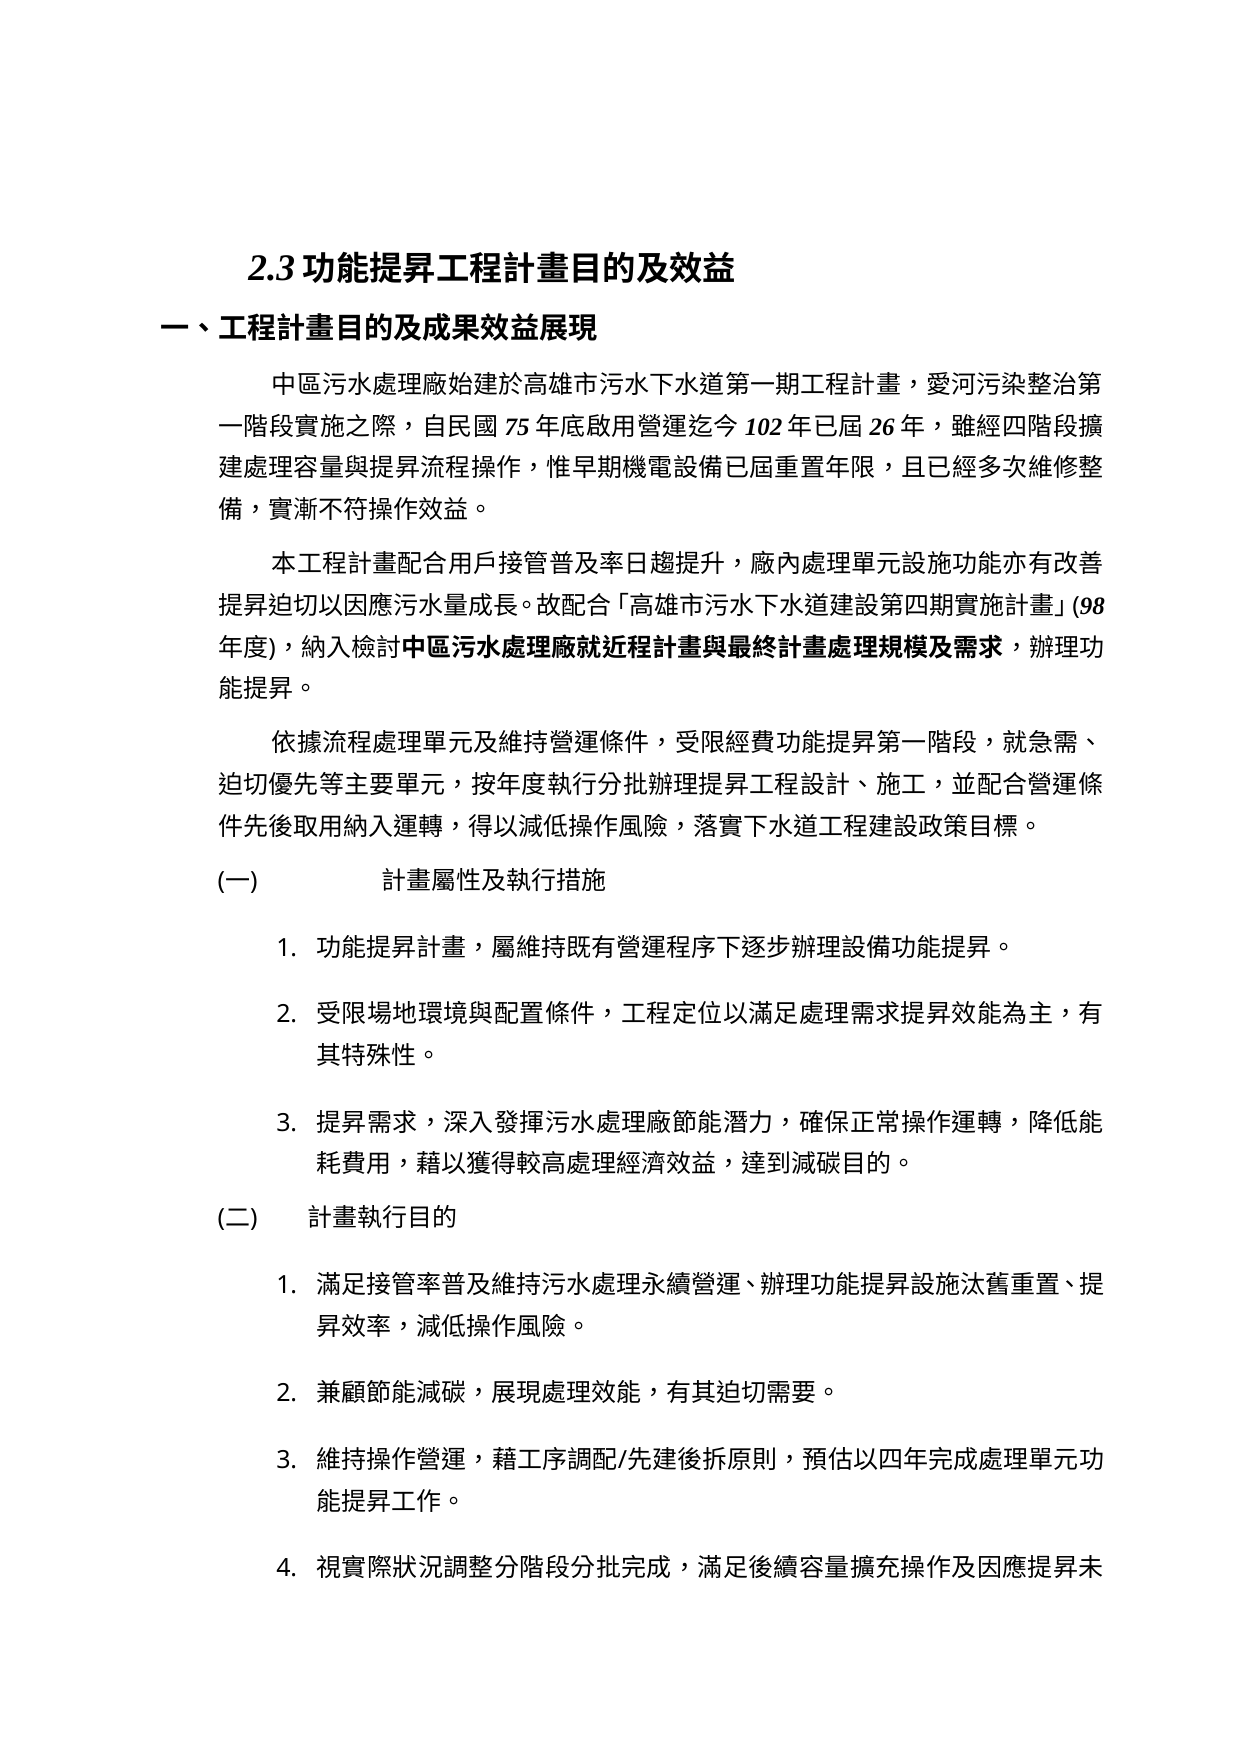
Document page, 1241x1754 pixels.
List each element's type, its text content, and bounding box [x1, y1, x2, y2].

text 2. 受限場地環境與配置條件，工程定位以滿足處理需求提昇效能為主，有其特殊性。 [276, 989, 1104, 1073]
text 本工程計畫配合用戶接管普及率日趨提升，廠內處理單元設施功能亦有改善提昇迫切以因應污水量成長。故配合「高雄市污水下水道建設第四期實施計畫」(98年度)，納入檢討中區污水處理廠就近程計畫與最終計畫處理規模及需求，辦理功能提昇。 [218, 539, 1104, 706]
subtitle 一、工程計畫目的及成果效益展現 [160, 302, 1104, 348]
text 3. 提昇需求，深入發揮污水處理廠節能潛力，確保正常操作運轉，降低能耗費用，藉以獲得較高處理經濟效益，達到減碳目的。 [276, 1098, 1104, 1181]
text 1. 滿足接管率普及維持污水處理永續營運、辦理功能提昇設施汰舊重置、提昇效率，減低操作風險。 [276, 1260, 1104, 1343]
subtitle 2.3功能提昇工程計畫目的及效益 [159, 243, 1104, 289]
text (二) 計畫執行目的 [217, 1193, 1104, 1235]
text 4. 視實際狀況調整分階段分批完成，滿足後續容量擴充操作及因應提昇未 [276, 1543, 1104, 1585]
text 中區污水處理廠始建於高雄市污水下水道第一期工程計畫，愛河污染整治第一階段實施之際，自民國75年底啟用營運迄今102年已屆26年，雖經四階段擴建處理容量與提昇流程操作，惟早期機電設備已屆重置年限，且已經多次維修整備，實漸不符操作效益。 [218, 360, 1104, 527]
text 3. 維持操作營運，藉工序調配/先建後拆原則，預估以四年完成處理單元功能提昇工作。 [276, 1435, 1104, 1518]
text 1. 功能提昇計畫，屬維持既有營運程序下逐步辦理設備功能提昇。 [276, 923, 1104, 964]
text 2. 兼顧節能減碳，展現處理效能，有其迫切需要。 [276, 1368, 1104, 1410]
text 依據流程處理單元及維持營運條件，受限經費功能提昇第一階段，就急需、迫切優先等主要單元，按年度執行分批辦理提昇工程設計、施工，並配合營運條件先後取用納入運轉，得以減低操作風險，落實下水道工程建設政策目標。 [218, 718, 1104, 843]
text (一) 計畫屬性及執行措施 [217, 856, 1104, 898]
